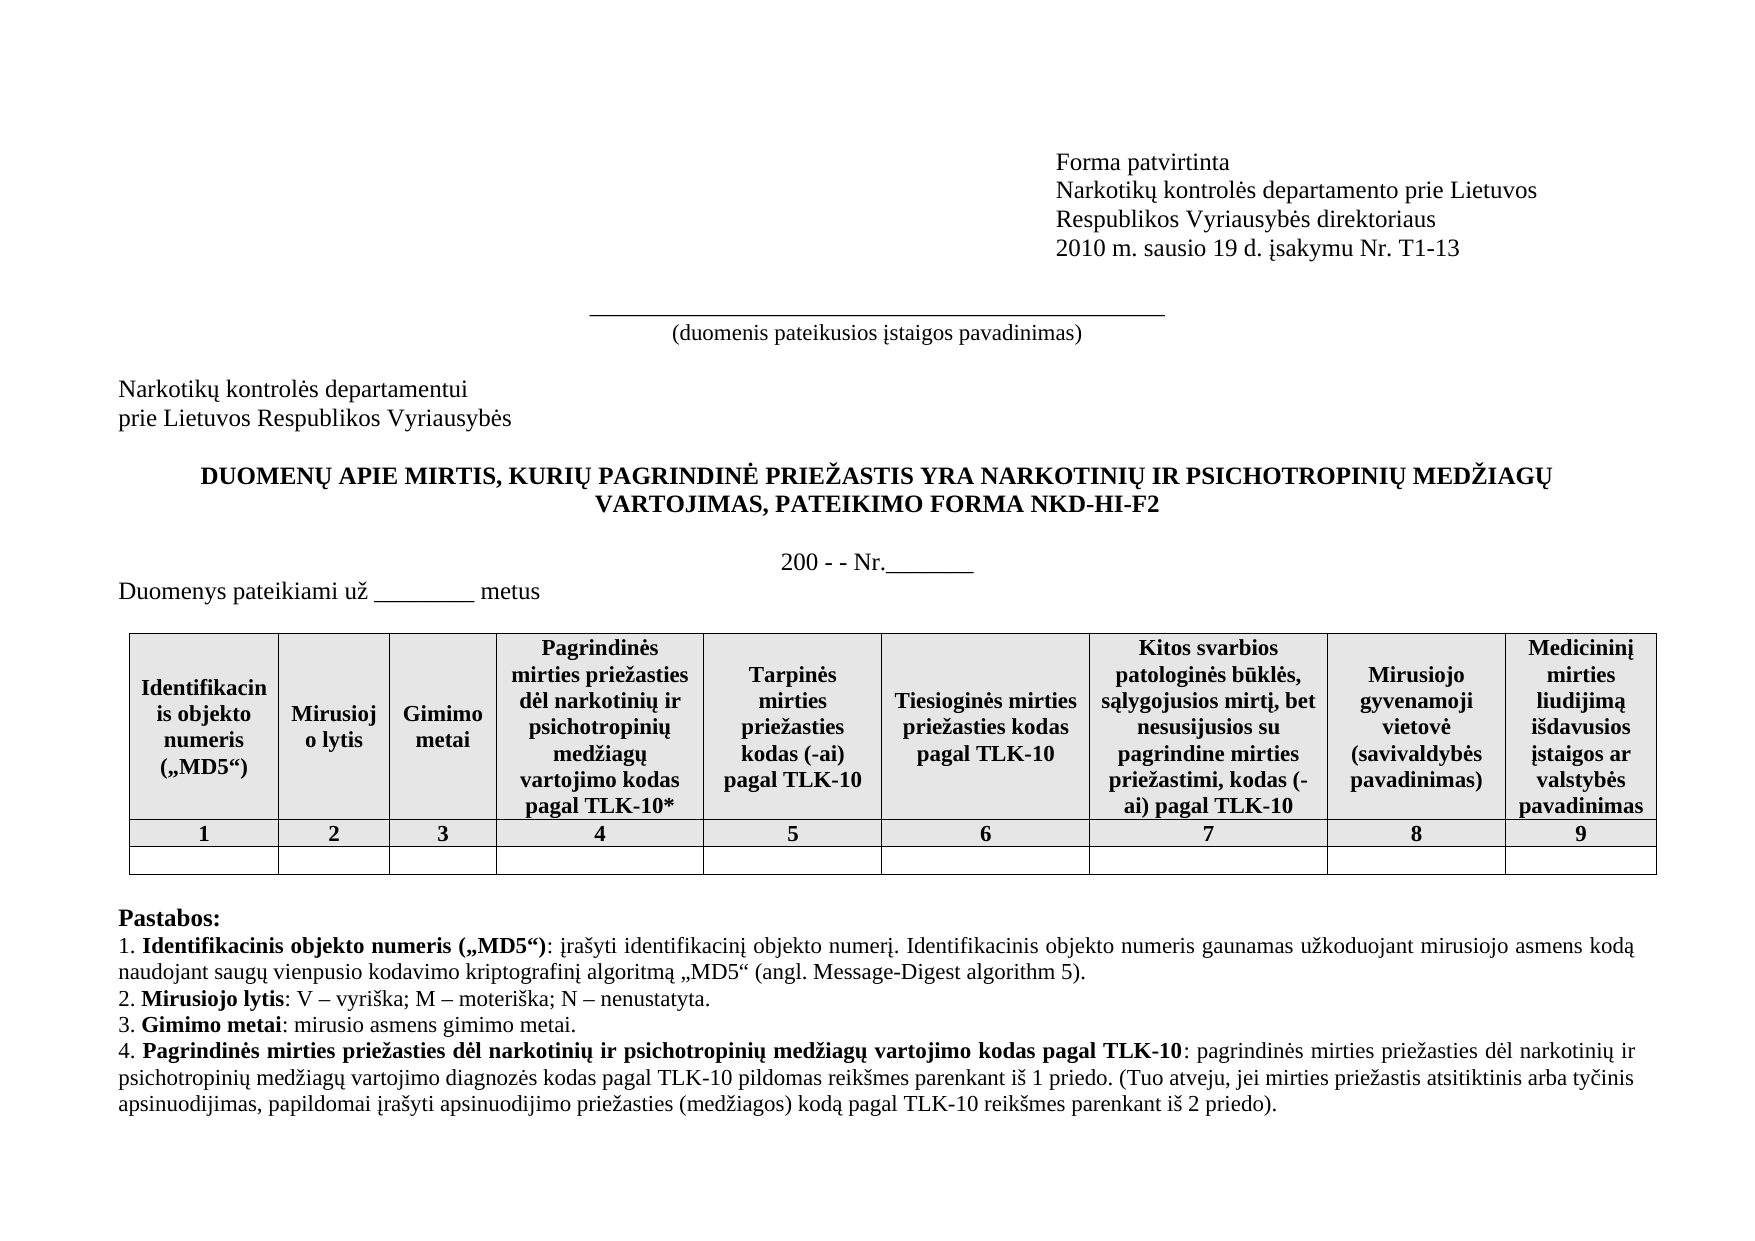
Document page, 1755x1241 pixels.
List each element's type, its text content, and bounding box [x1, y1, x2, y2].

table_cell [130, 847, 278, 873]
table_cell 6 [882, 820, 1089, 846]
text Pastabos: [118, 903, 1636, 932]
text ______________________________________________ [118, 291, 1636, 319]
text 1. Identifikacinis objekto numeris („MD5“): įrašyti identifikacinį objekto numerį. Identifikacinis objekto numeris gaunamas užkoduojant mirusiojo asmens kodą naudojant saugų vienpusio kodavimo kriptografinį algoritmą „MD5“ (angl. Message-Digest algorithm 5). [118, 932, 1636, 985]
table_cell 7 [1090, 820, 1327, 846]
text 2. Mirusiojo lytis: V – vyriška; M – moteriška; N – nenustatyta. [118, 985, 1636, 1011]
table_header Tarpinės mirties priežasties kodas (-ai) pagal TLK-10 [704, 634, 881, 819]
table_header Medicininį mirties liudijimą išdavusios įstaigos ar valstybės pavadinimas [1506, 634, 1656, 819]
table_cell 9 [1506, 820, 1656, 846]
table_cell [1090, 847, 1327, 873]
table_header Tiesioginės mirties priežasties kodas pagal TLK-10 [882, 634, 1089, 819]
table_cell 5 [704, 820, 881, 846]
table_header Kitos svarbios patologinės būklės, sąlygojusios mirtį, bet nesusijusios su pagrindine mirties priežastimi, kodas (-ai) pagal TLK-10 [1090, 634, 1327, 819]
text 200 - - Nr._______ [118, 547, 1636, 576]
table_cell 2 [279, 820, 389, 846]
table_cell [704, 847, 881, 873]
text Forma patvirtinta [1056, 147, 1636, 176]
table_cell 4 [497, 820, 703, 846]
text 4. Pagrindinės mirties priežasties dėl narkotinių ir psichotropinių medžiagų vartojimo kodas pagal TLK-10: pagrindinės mirties priežasties dėl narkotinių ir psichotropinių medžiagų vartojimo diagnozės kodas pagal TLK-10 pildomas reikšmes parenkant iš 1 priedo. (Tuo atveju, jei mirties priežastis atsitiktinis arba tyčinis apsinuodijimas, papildomai įrašyti apsinuodijimo priežasties (medžiagos) kodą pagal TLK-10 reikšmes parenkant iš 2 priedo). [118, 1037, 1636, 1117]
table_cell [882, 847, 1089, 873]
text (duomenis pateikusios įstaigos pavadinimas) [118, 319, 1636, 346]
table_header Pagrindinės mirties priežasties dėl narkotinių ir psichotropinių medžiagų vartojimo kodas pagal TLK-10* [497, 634, 703, 819]
text 2010 m. sausio 19 d. įsakymu Nr. T1-13 [1056, 233, 1636, 262]
table_cell [390, 847, 496, 873]
text Narkotikų kontrolės departamentui [118, 374, 1636, 403]
table_header Gimimo metai [390, 634, 496, 819]
table_cell [1506, 847, 1656, 873]
table_cell 8 [1328, 820, 1505, 846]
table_cell [1328, 847, 1505, 873]
text 3. Gimimo metai: mirusio asmens gimimo metai. [118, 1011, 1636, 1037]
table_cell [279, 847, 389, 873]
table_header Mirusiojo gyvenamoji vietovė (savivaldybės pavadinimas) [1328, 634, 1505, 819]
table_header Mirusiojo lytis [279, 634, 389, 819]
table_header Identifikacinis objekto numeris („MD5“) [130, 634, 278, 819]
text DUOMENŲ APIE MIRTIS, KURIŲ PAGRINDINĖ PRIEŽASTIS YRA NARKOTINIŲ IR PSICHOTROPINIŲ MEDŽIAGŲ VARTOJIMAS, PATEIKIMO FORMA NKD-HI-F2 [118, 461, 1636, 518]
table_cell 1 [130, 820, 278, 846]
table_cell 3 [390, 820, 496, 846]
text prie Lietuvos Respublikos Vyriausybės [118, 403, 1636, 432]
text Narkotikų kontrolės departamento prie Lietuvos Respublikos Vyriausybės direktoriaus [1056, 176, 1636, 233]
text Duomenys pateikiami už ________ metus [118, 576, 1636, 604]
table_cell [497, 847, 703, 873]
